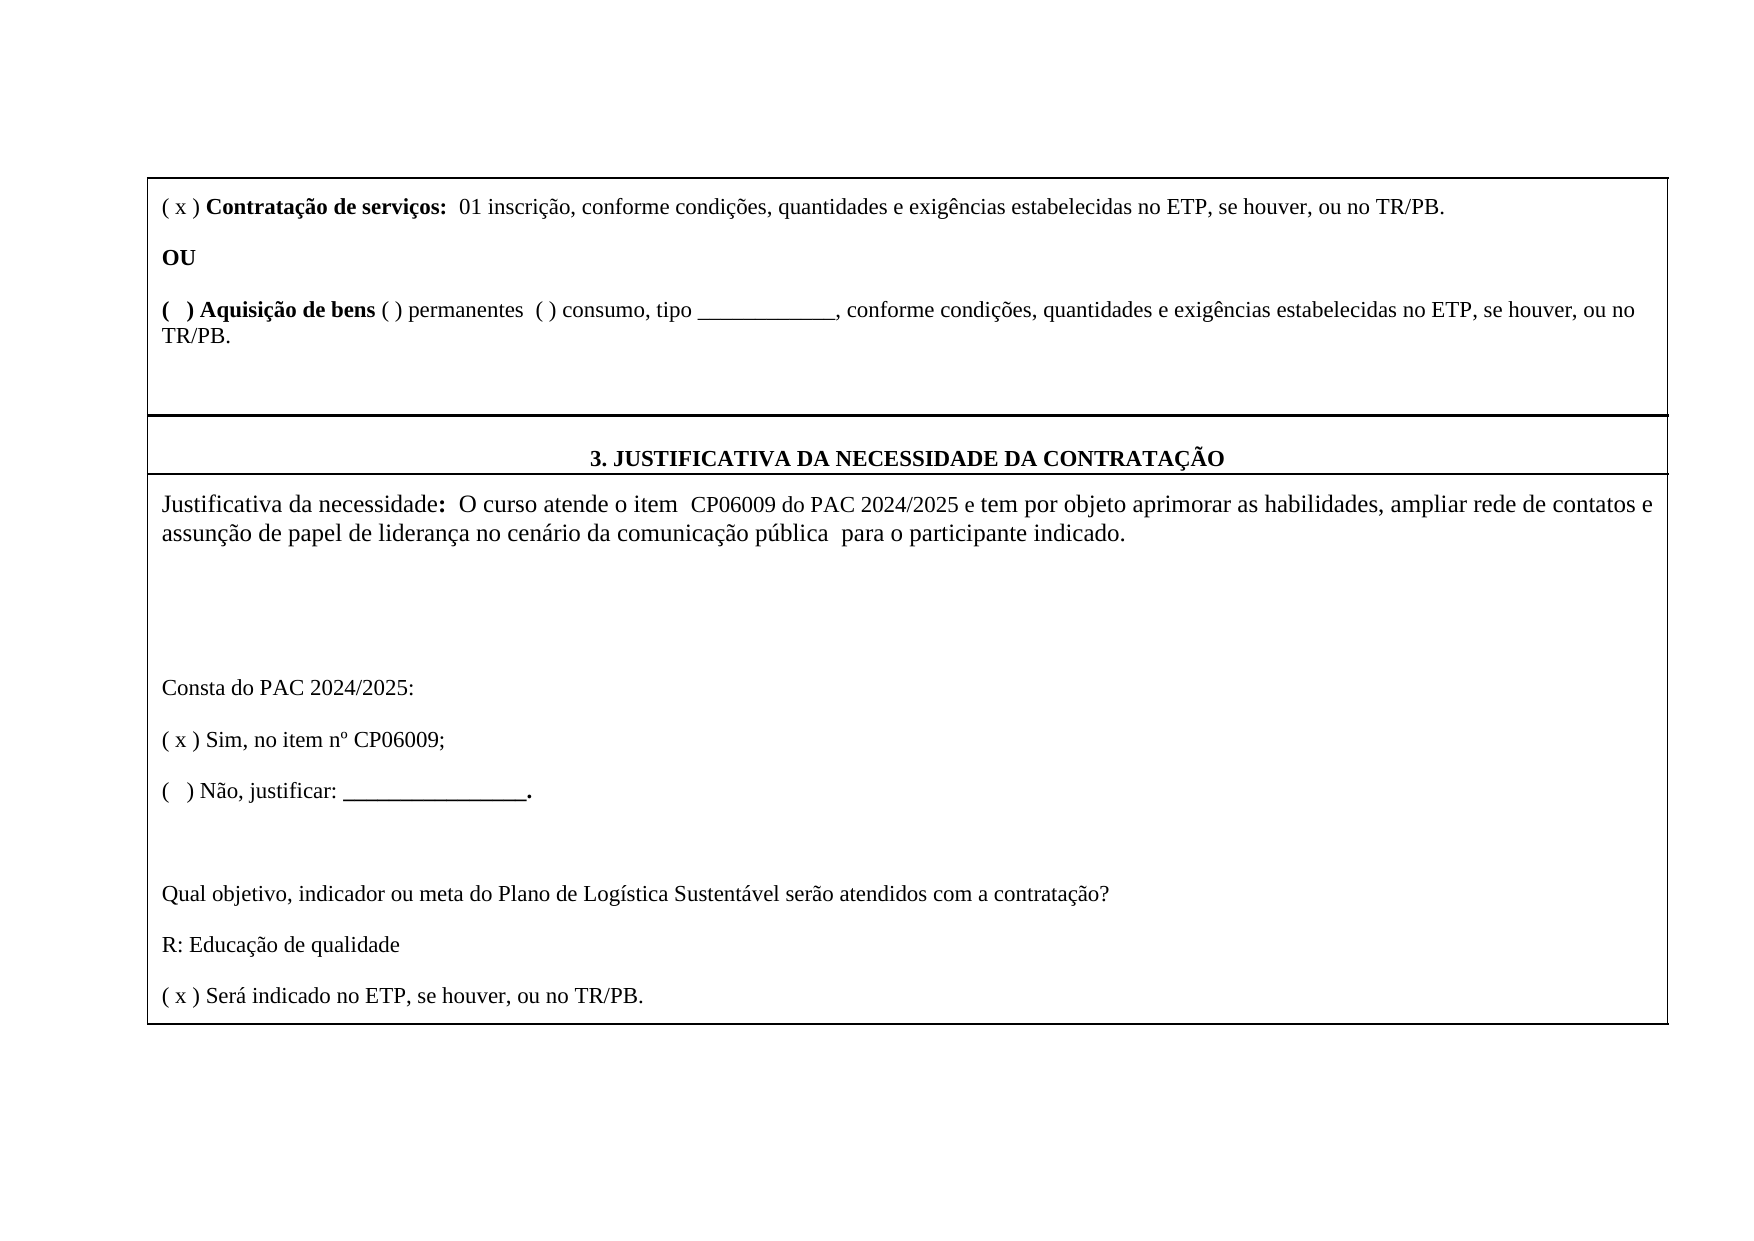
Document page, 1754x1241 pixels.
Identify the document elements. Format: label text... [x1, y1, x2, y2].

table_cell ( x ) Contratação de serviços: 01 inscrição, conforme condições, quantidades e exigências estabelecidas no ETP, se houver, ou no TR/PB. OU ( ) Aquisição de bens ( ) permanentes ( ) consumo, tipo ____________, conforme condições, quantidades e exigências estabelecidas no ETP, se houver, ou no TR/PB. [148, 179, 1667, 414]
table_header 3. JUSTIFICATIVA DA NECESSIDADE DA CONTRATAÇÃO [148, 417, 1667, 473]
table_cell Justificativa da necessidade: O curso atende o item CP06009 do PAC 2024/2025 e tem por objeto aprimorar as habilidades, ampliar rede de contatos e assunção de papel de liderança no cenário da comunicação pública para o participante indicado. Consta do PAC 2024/2025: ( x ) Sim, no item nº CP06009; ( ) Não, justificar: ________________. Qual objetivo, indicador ou meta do Plano de Logística Sustentável serão atendidos com a contratação? R: Educação de qualidade ( x ) Será indicado no ETP, se houver, ou no TR/PB. [148, 475, 1667, 1023]
